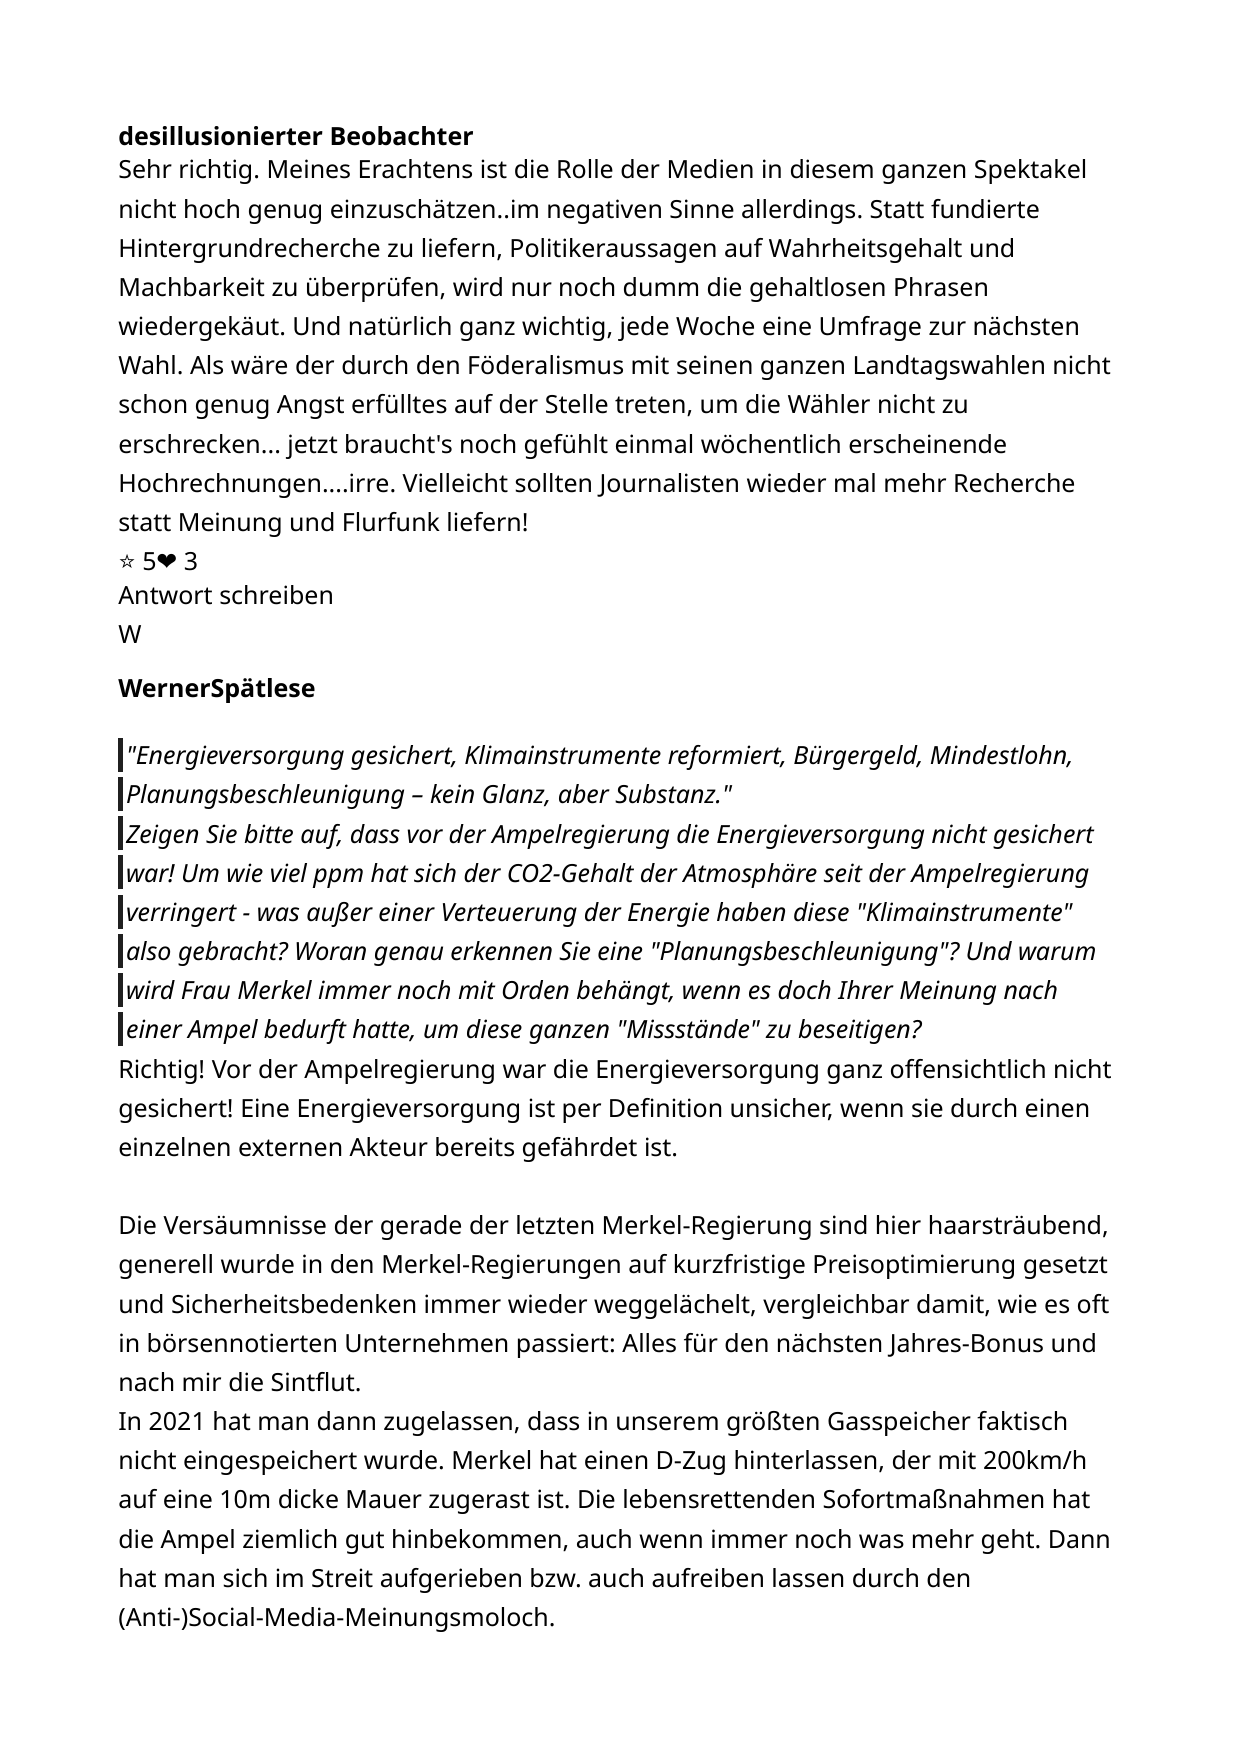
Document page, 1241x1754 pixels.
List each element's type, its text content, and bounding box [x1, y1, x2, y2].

text Zeigen Sie bitte auf, dass vor der Ampelregierung die Energieversorgung nicht gesichert war! Um wie viel ppm hat sich der CO2-Gehalt der Atmosphäre seit der Ampelregierung verringert - was außer einer Verteuerung der Energie haben diese "Klimainstrumente" also gebracht? Woran genau erkennen Sie eine "Planungsbeschleunigung"? Und warum wird Frau Merkel immer noch mit Orden behängt, wenn es doch Ihrer Meinung nach einer Ampel bedurft hatte, um diese ganzen "Missstände" zu beseitigen? [118, 816, 1122, 1046]
text Richtig! Vor der Ampelregierung war die Energieversorgung ganz offensichtlich nicht gesichert! Eine Energieversorgung ist per Definition unsicher, wenn sie durch einen einzelnen externen Akteur bereits gefährdet ist. Die Versäumnisse der gerade der letzten Merkel-Regierung sind hier haarsträubend, generell wurde in den Merkel-Regierungen auf kurzfristige Preisoptimierung gesetzt und Sicherheitsbedenken immer wieder weggelächelt, vergleichbar damit, wie es oft in börsennotierten Unternehmen passiert: Alles für den nächsten Jahres-Bonus und nach mir die Sintflut. [118, 1051, 1122, 1399]
subtitle WernerSpätlese [118, 671, 1122, 705]
text In 2021 hat man dann zugelassen, dass in unserem größten Gasspeicher faktisch nicht eingespeichert wurde. Merkel hat einen D-Zug hinterlassen, der mit 200km/h auf eine 10m dicke Mauer zugerast ist. Die lebensrettenden Sofortmaßnahmen hat die Ampel ziemlich gut hinbekommen, auch wenn immer noch was mehr geht. Dann hat man sich im Streit aufgerieben bzw. auch aufreiben lassen durch den (Anti-)Social-Media-Meinungsmoloch. [118, 1404, 1122, 1634]
subtitle desillusionierter Beobachter [118, 118, 1122, 152]
text Antwort schreiben [118, 578, 1122, 612]
text W [118, 617, 1122, 651]
text "Energieversorgung gesichert, Klimainstrumente reformiert, Bürgergeld, Mindestlohn, Planungsbeschleunigung – kein Glanz, aber Substanz." [118, 738, 1122, 811]
text ⭐️ 5❤️ 3 [118, 544, 1122, 578]
text Sehr richtig. Meines Erachtens ist die Rolle der Medien in diesem ganzen Spektakel nicht hoch genug einzuschätzen..im negativen Sinne allerdings. Statt fundierte Hintergrundrecherche zu liefern, Politikeraussagen auf Wahrheitsgehalt und Machbarkeit zu überprüfen, wird nur noch dumm die gehaltlosen Phrasen wiedergekäut. Und natürlich ganz wichtig, jede Woche eine Umfrage zur nächsten Wahl. Als wäre der durch den Föderalismus mit seinen ganzen Landtagswahlen nicht schon genug Angst erfülltes auf der Stelle treten, um die Wähler nicht zu erschrecken... jetzt braucht's noch gefühlt einmal wöchentlich erscheinende Hochrechnungen....irre. Vielleicht sollten Journalisten wieder mal mehr Recherche statt Meinung und Flurfunk liefern! [118, 152, 1122, 539]
